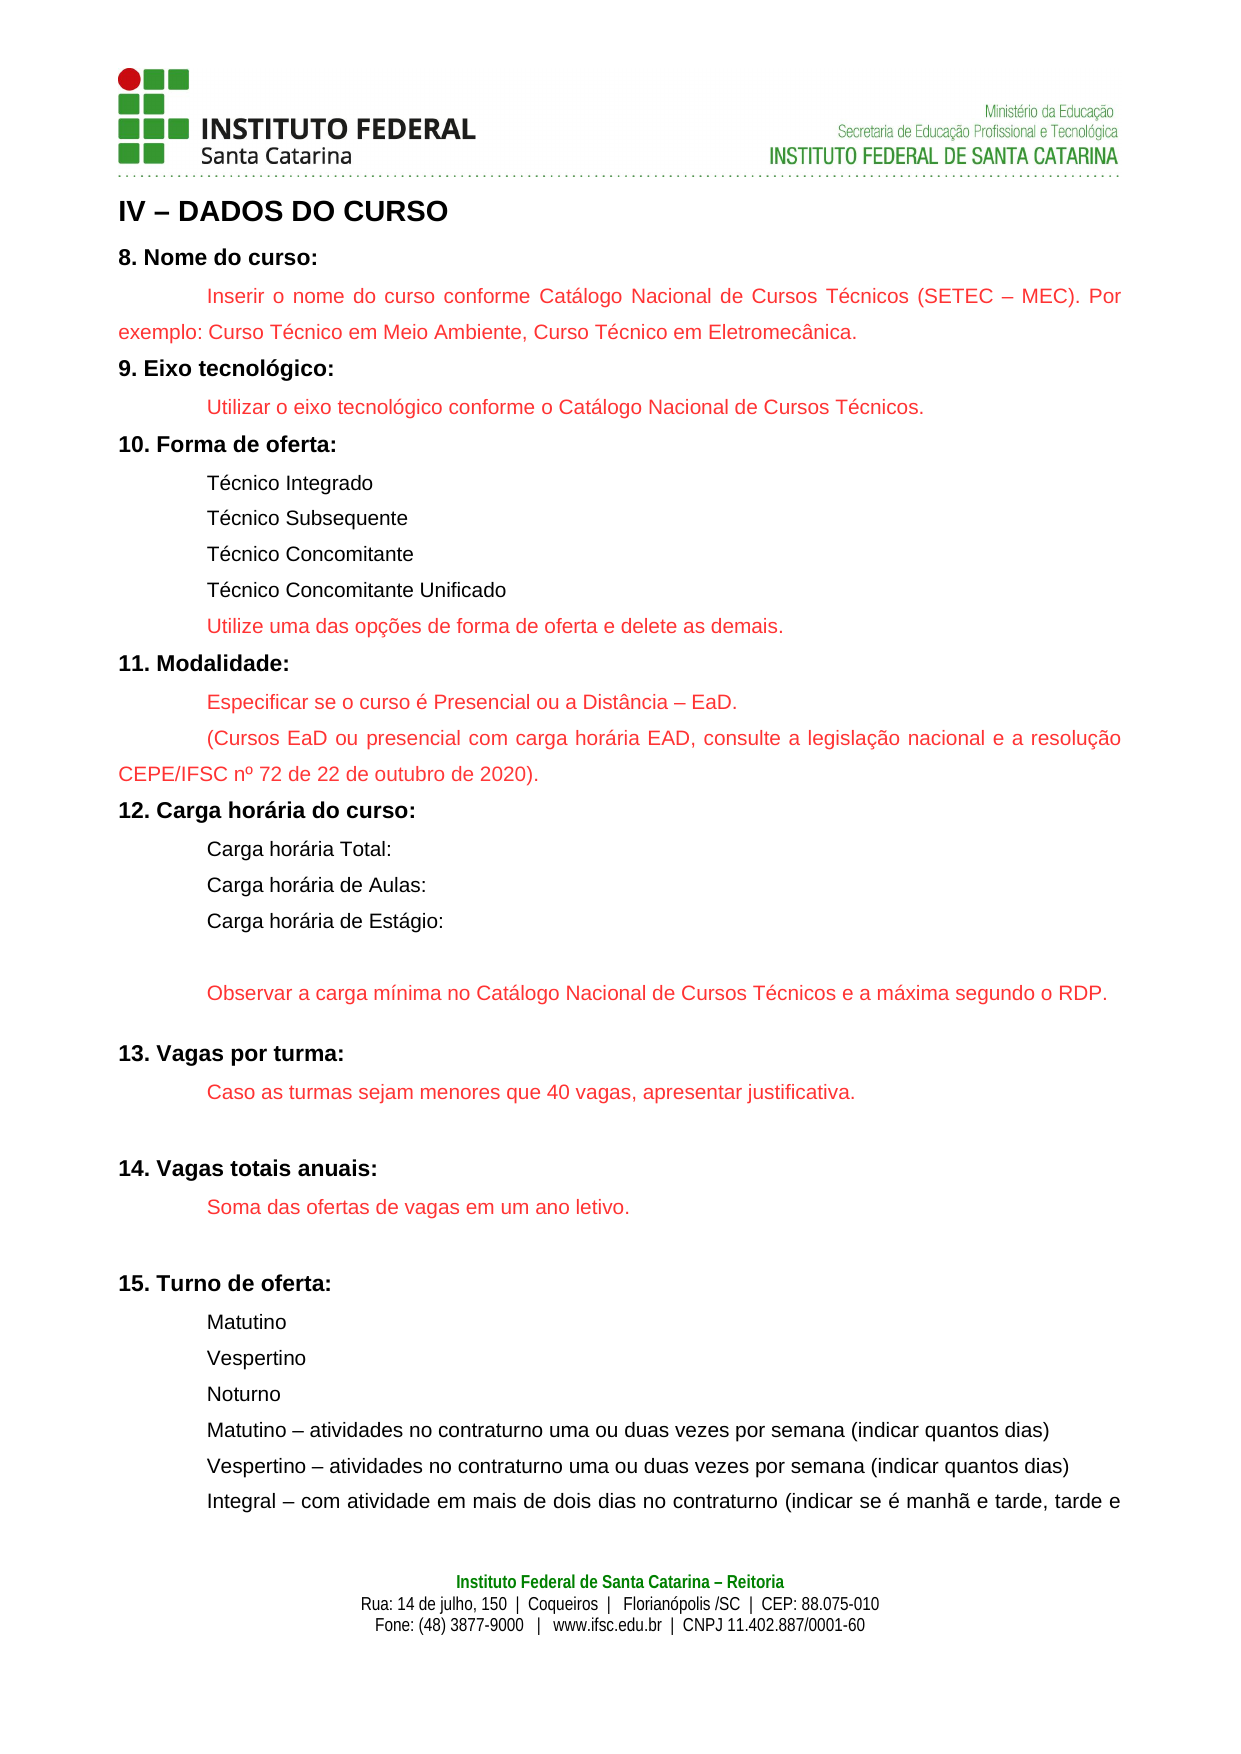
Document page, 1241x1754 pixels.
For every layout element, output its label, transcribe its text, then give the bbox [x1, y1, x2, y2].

subtitle IV – DADOS DO CURSO [118, 176, 1122, 227]
subtitle 8. Nome do curso: [118, 244, 1122, 270]
picture [118, 68, 1123, 177]
text Carga horária de Estágio: [195, 909, 1122, 933]
text Técnico Concomitante [118, 542, 1122, 566]
text Integral – com atividade em mais de dois dias no contraturno (indicar se é manhã e tarde, tarde e [118, 1489, 1122, 1513]
text 15. Turno de oferta: [118, 1270, 1122, 1297]
text 13. Vagas por turma: [118, 1040, 1122, 1067]
subtitle 11. Modalidade: [118, 650, 1122, 676]
text Matutino – atividades no contraturno uma ou duas vezes por semana (indicar quantos dias) [118, 1417, 1122, 1441]
subtitle Especificar se o curso é Presencial ou a Distância – EaD. [118, 689, 1122, 713]
text Técnico Concomitante Unificado [118, 578, 1122, 602]
text Utilize uma das opções de forma de oferta e delete as demais. [118, 614, 1122, 638]
text Soma das ofertas de vagas em um ano letivo. [118, 1195, 1122, 1219]
text Utilizar o eixo tecnológico conforme o Catálogo Nacional de Cursos Técnicos. [118, 395, 1122, 419]
text Técnico Integrado [118, 470, 1122, 494]
text (Cursos EaD ou presencial com carga horária EAD, consulte a legislação nacional e a resolução CEPE/IFSC nº 72 de 22 de outubro de 2020). [118, 725, 1122, 785]
text Caso as turmas sejam menores que 40 vagas, apresentar justificativa. [118, 1080, 1122, 1104]
text Matutino [118, 1310, 1122, 1334]
subtitle 9. Eixo tecnológico: [118, 355, 1122, 382]
text Carga horária de Aulas: [195, 873, 1122, 897]
subtitle 12. Carga horária do curso: [118, 797, 1122, 824]
text Carga horária Total: [195, 837, 1122, 861]
text Noturno [118, 1382, 1122, 1406]
text Inserir o nome do curso conforme Catálogo Nacional de Cursos Técnicos (SETEC – MEC). Por exemplo: Curso Técnico em Meio Ambiente, Curso Técnico em Eletromecânica. [118, 283, 1122, 343]
text Vespertino – atividades no contraturno uma ou duas vezes por semana (indicar quantos dias) [118, 1453, 1122, 1477]
text Técnico Subsequente [118, 506, 1122, 530]
text 14. Vagas totais anuais: [118, 1155, 1122, 1182]
subtitle 10. Forma de oferta: [118, 431, 1122, 457]
text Observar a carga mínima no Catálogo Nacional de Cursos Técnicos e a máxima segundo o RDP. [195, 981, 1122, 1004]
text Vespertino [118, 1346, 1122, 1369]
